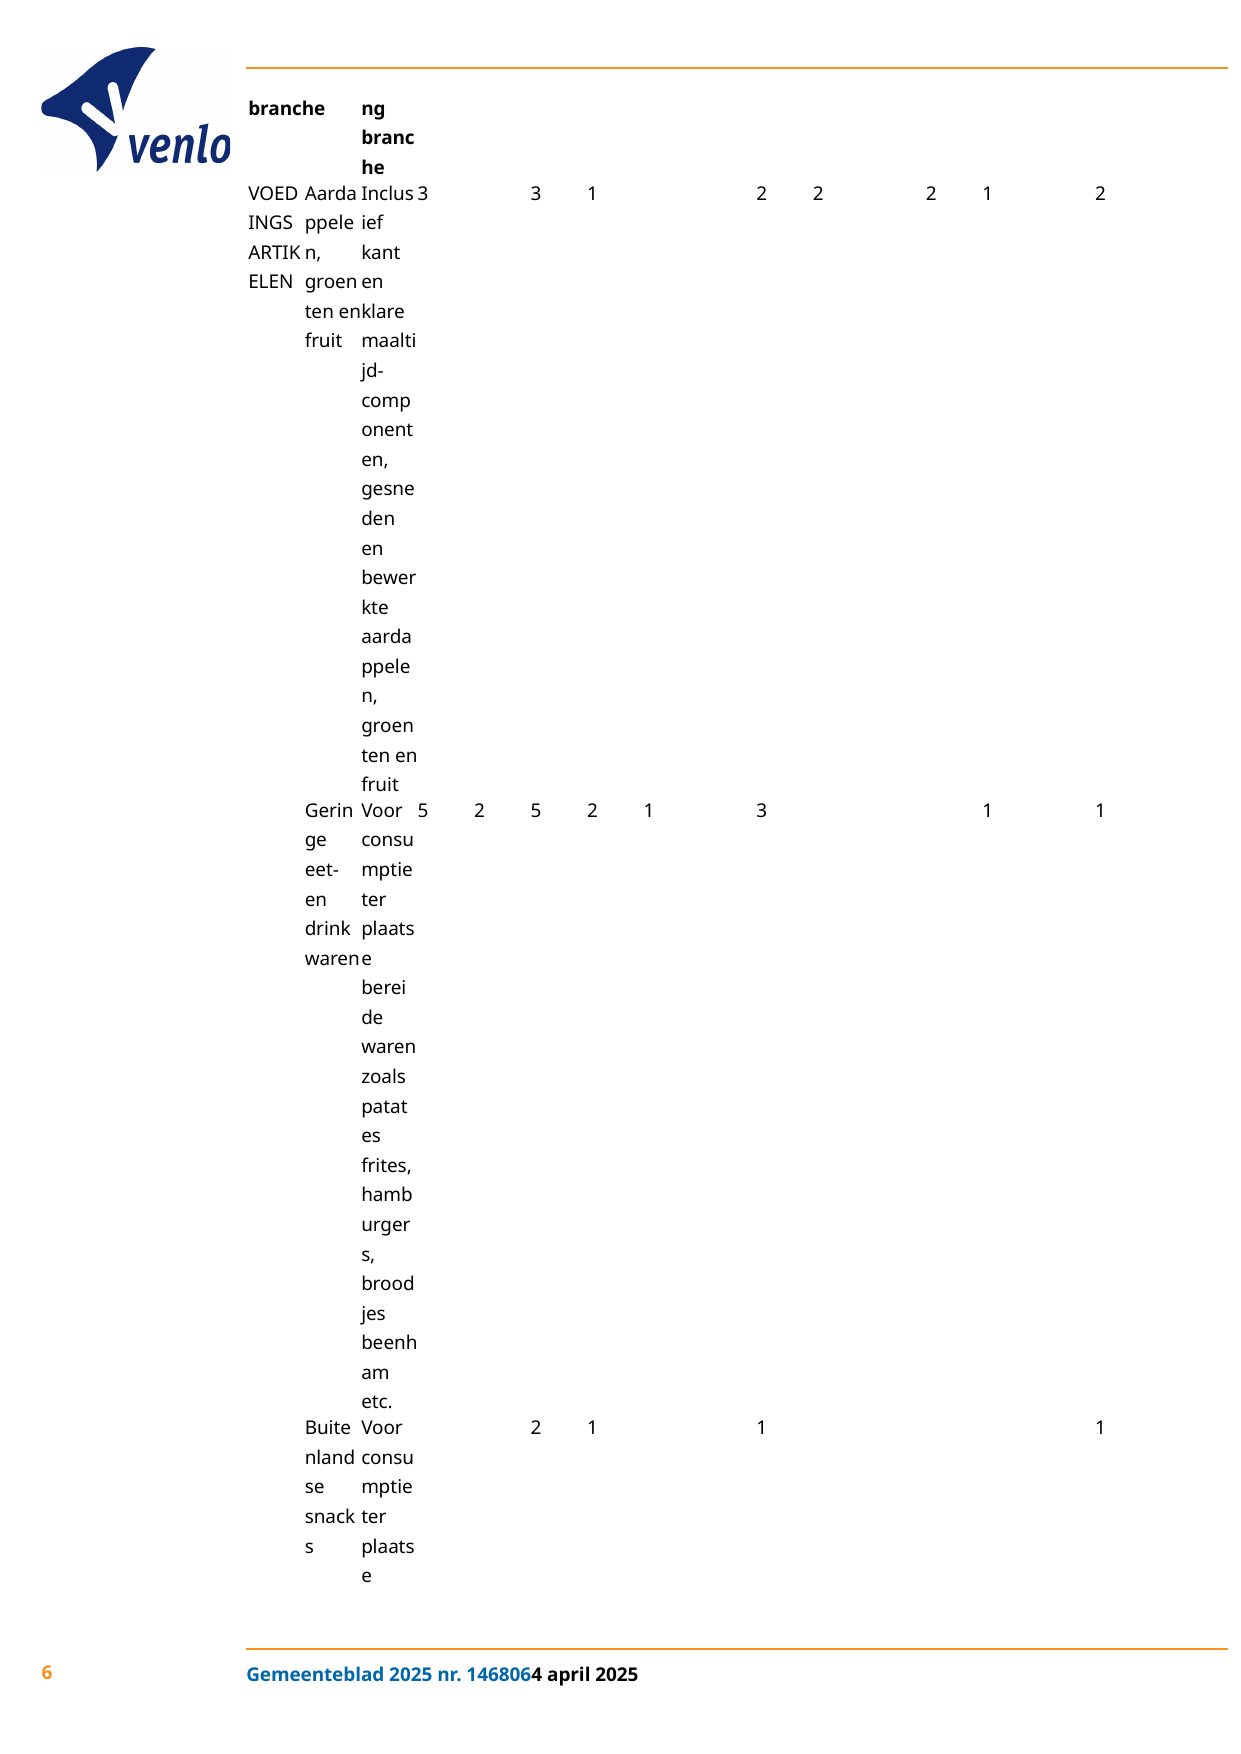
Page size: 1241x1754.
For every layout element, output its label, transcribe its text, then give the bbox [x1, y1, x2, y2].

table_cell [1039, 797, 1095, 1414]
table_cell [982, 1415, 1038, 1588]
table_cell 1 [643, 797, 756, 1414]
table_cell [530, 95, 587, 180]
table_cell 1 [756, 1415, 813, 1588]
table_cell 3 [756, 797, 813, 1414]
table_cell [813, 95, 869, 180]
table_cell [474, 1415, 530, 1588]
table_cell [1095, 95, 1152, 180]
table_cell [643, 1415, 756, 1588]
table_cell 1 [1095, 1415, 1152, 1588]
table_cell Buitenlandse snacks [305, 1415, 361, 1588]
table_cell 1 [982, 180, 1038, 797]
table_cell 2 [756, 180, 813, 797]
table_cell 1 [587, 1415, 643, 1588]
table_cell Voor consumptie ter plaatse bereide waren zoals patates frites, hamburgers, broodjes beenham etc. [361, 797, 417, 1414]
table_cell Voor consumptie ter plaatse [361, 1415, 417, 1588]
table_cell [700, 95, 813, 180]
table_cell [869, 797, 926, 1414]
table_cell Inclusief kant en klare maaltijd-componenten, gesneden en bewerkte aardappelen, groenten en fruit [361, 180, 417, 797]
table_cell 2 [587, 797, 643, 1414]
table_cell 2 [474, 797, 530, 1414]
table_cell 3 [530, 180, 587, 797]
table_cell ng branche [361, 95, 417, 180]
table_cell [418, 95, 474, 180]
table_cell Aardappelen, groenten en fruit [305, 180, 361, 797]
table_cell 5 [530, 797, 587, 1414]
table_cell 3 [418, 180, 474, 797]
table_cell [474, 95, 530, 180]
table_cell [813, 797, 869, 1414]
table_cell [869, 180, 926, 797]
table_cell [1039, 180, 1095, 797]
table_cell 1 [982, 797, 1038, 1414]
table_cell 1 [1095, 797, 1152, 1414]
table_cell VOEDINGS ARTIKELEN [248, 180, 304, 1588]
table_cell 2 [926, 180, 982, 797]
table_cell [982, 95, 1038, 180]
table_cell [926, 1415, 982, 1588]
table_cell 1 [587, 180, 643, 797]
table_cell [926, 797, 982, 1414]
table_cell [474, 180, 530, 797]
table_cell [813, 1415, 869, 1588]
table_cell 2 [813, 180, 869, 797]
table_cell [643, 180, 756, 797]
table_cell [869, 1415, 926, 1588]
picture [41, 47, 231, 172]
table_cell 2 [1095, 180, 1152, 797]
table_cell 2 [530, 1415, 587, 1588]
table_cell [1039, 1415, 1095, 1588]
table_cell [1039, 95, 1095, 180]
table_cell [587, 95, 643, 180]
table_cell [869, 95, 926, 180]
table_cell [418, 1415, 474, 1588]
table_cell 5 [418, 797, 474, 1414]
table_cell [643, 95, 700, 180]
table_cell [926, 95, 982, 180]
table_cell Geringe eet- en drinkwaren [305, 797, 361, 1414]
table_cell branche [248, 95, 361, 180]
